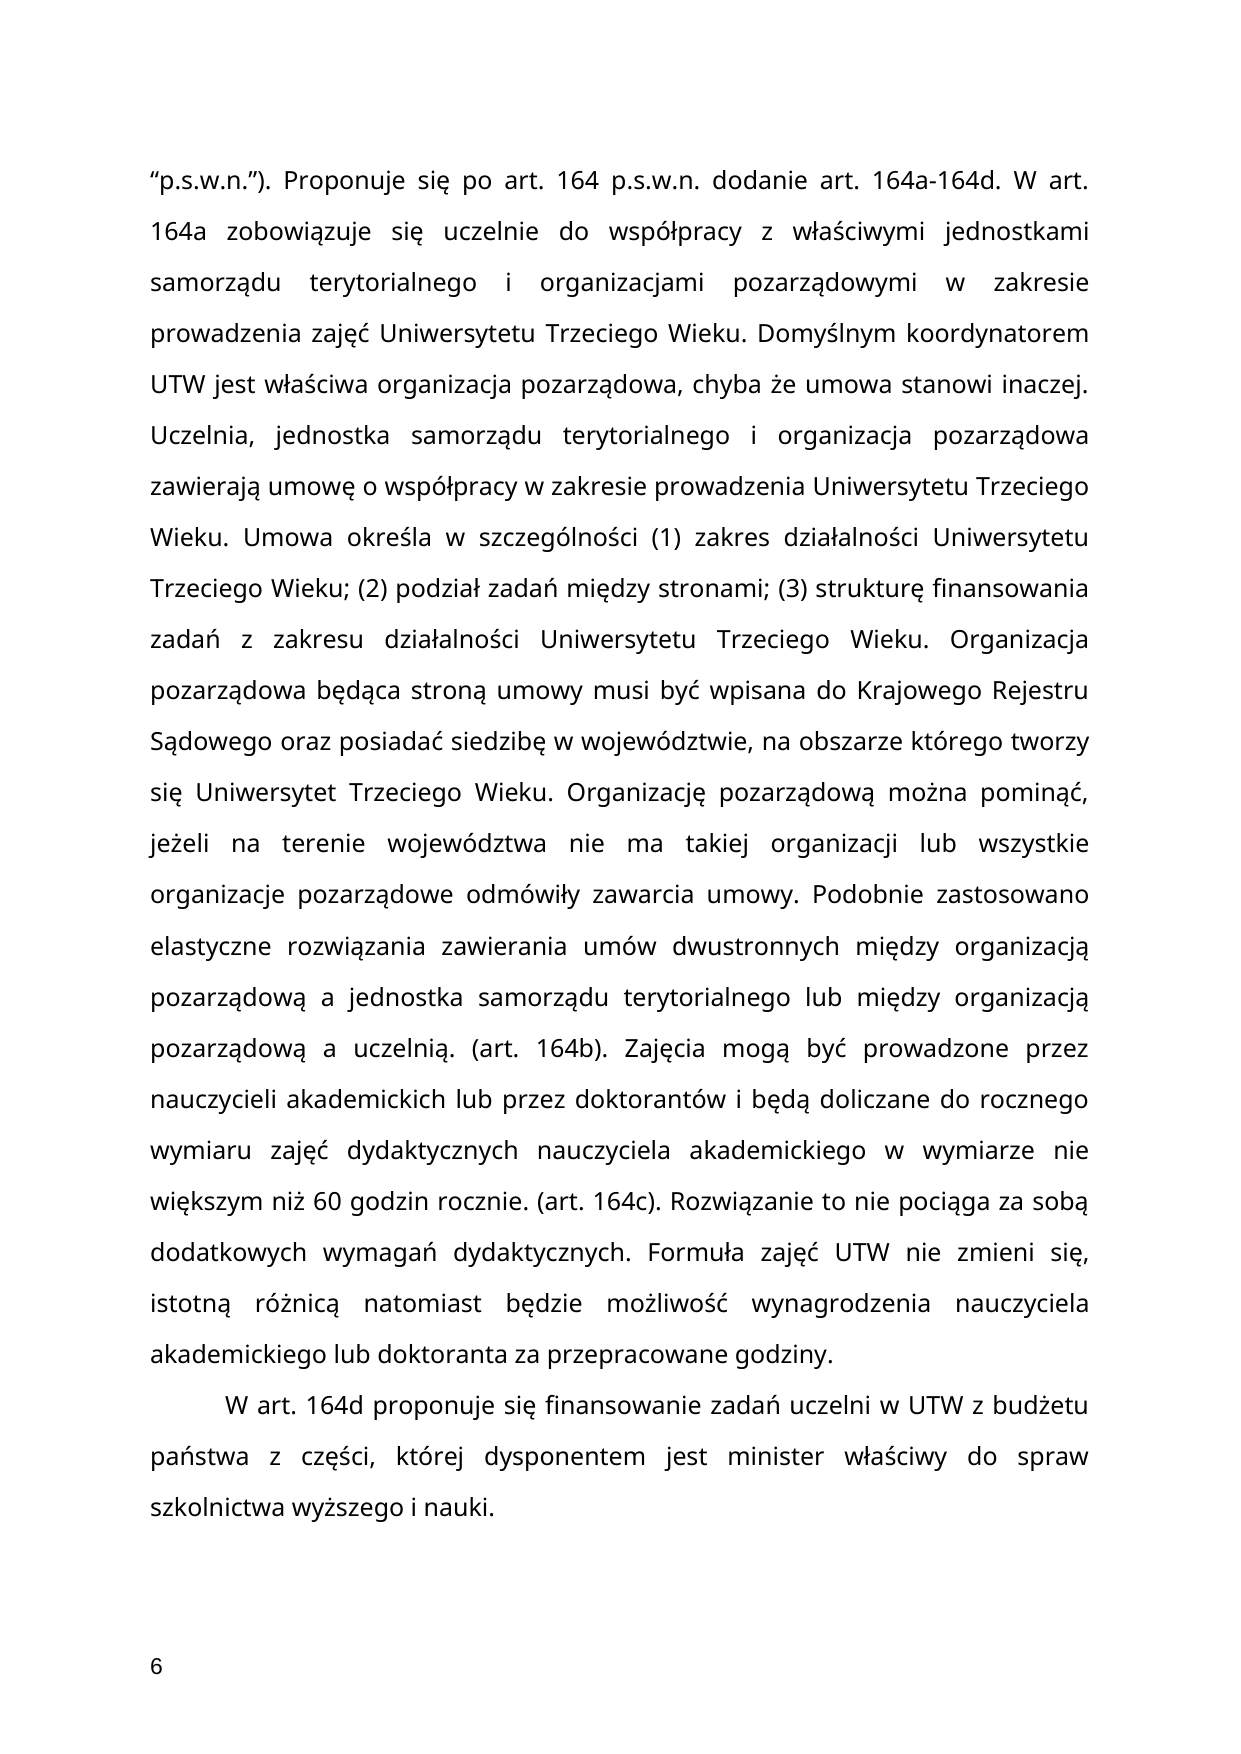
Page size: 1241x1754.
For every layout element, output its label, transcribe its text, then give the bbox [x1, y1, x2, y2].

text W art. 164d proponuje się finansowanie zadań uczelni w UTW z budżetu państwa z części, której dysponentem jest minister właściwy do spraw szkolnictwa wyższego i nauki. [150, 1387, 1090, 1524]
text “p.s.w.n.”). Proponuje się po art. 164 p.s.w.n. dodanie art. 164a-164d. W art. 164a zobowiązuje się uczelnie do współpracy z właściwymi jednostkami samorządu terytorialnego i organizacjami pozarządowymi w zakresie prowadzenia zajęć Uniwersytetu Trzeciego Wieku. Domyślnym koordynatorem UTW jest właściwa organizacja pozarządowa, chyba że umowa stanowi inaczej. Uczelnia, jednostka samorządu terytorialnego i organizacja pozarządowa zawierają umowę o współpracy w zakresie prowadzenia Uniwersytetu Trzeciego Wieku. Umowa określa w szczególności (1) zakres działalności Uniwersytetu Trzeciego Wieku; (2) podział zadań między stronami; (3) strukturę finansowania zadań z zakresu działalności Uniwersytetu Trzeciego Wieku. Organizacja pozarządowa będąca stroną umowy musi być wpisana do Krajowego Rejestru Sądowego oraz posiadać siedzibę w województwie, na obszarze którego tworzy się Uniwersytet Trzeciego Wieku. Organizację pozarządową można pominąć, jeżeli na terenie województwa nie ma takiej organizacji lub wszystkie organizacje pozarządowe odmówiły zawarcia umowy. Podobnie zastosowano elastyczne rozwiązania zawierania umów dwustronnych między organizacją pozarządową a jednostka samorządu terytorialnego lub między organizacją pozarządową a uczelnią. (art. 164b). Zajęcia mogą być prowadzone przez nauczycieli akademickich lub przez doktorantów i będą doliczane do rocznego wymiaru zajęć dydaktycznych nauczyciela akademickiego w wymiarze nie większym niż 60 godzin rocznie. (art. 164c). Rozwiązanie to nie pociąga za sobą dodatkowych wymagań dydaktycznych. Formuła zajęć UTW nie zmieni się, istotną różnicą natomiast będzie możliwość wynagrodzenia nauczyciela akademickiego lub doktoranta za przepracowane godziny. [150, 162, 1090, 1371]
